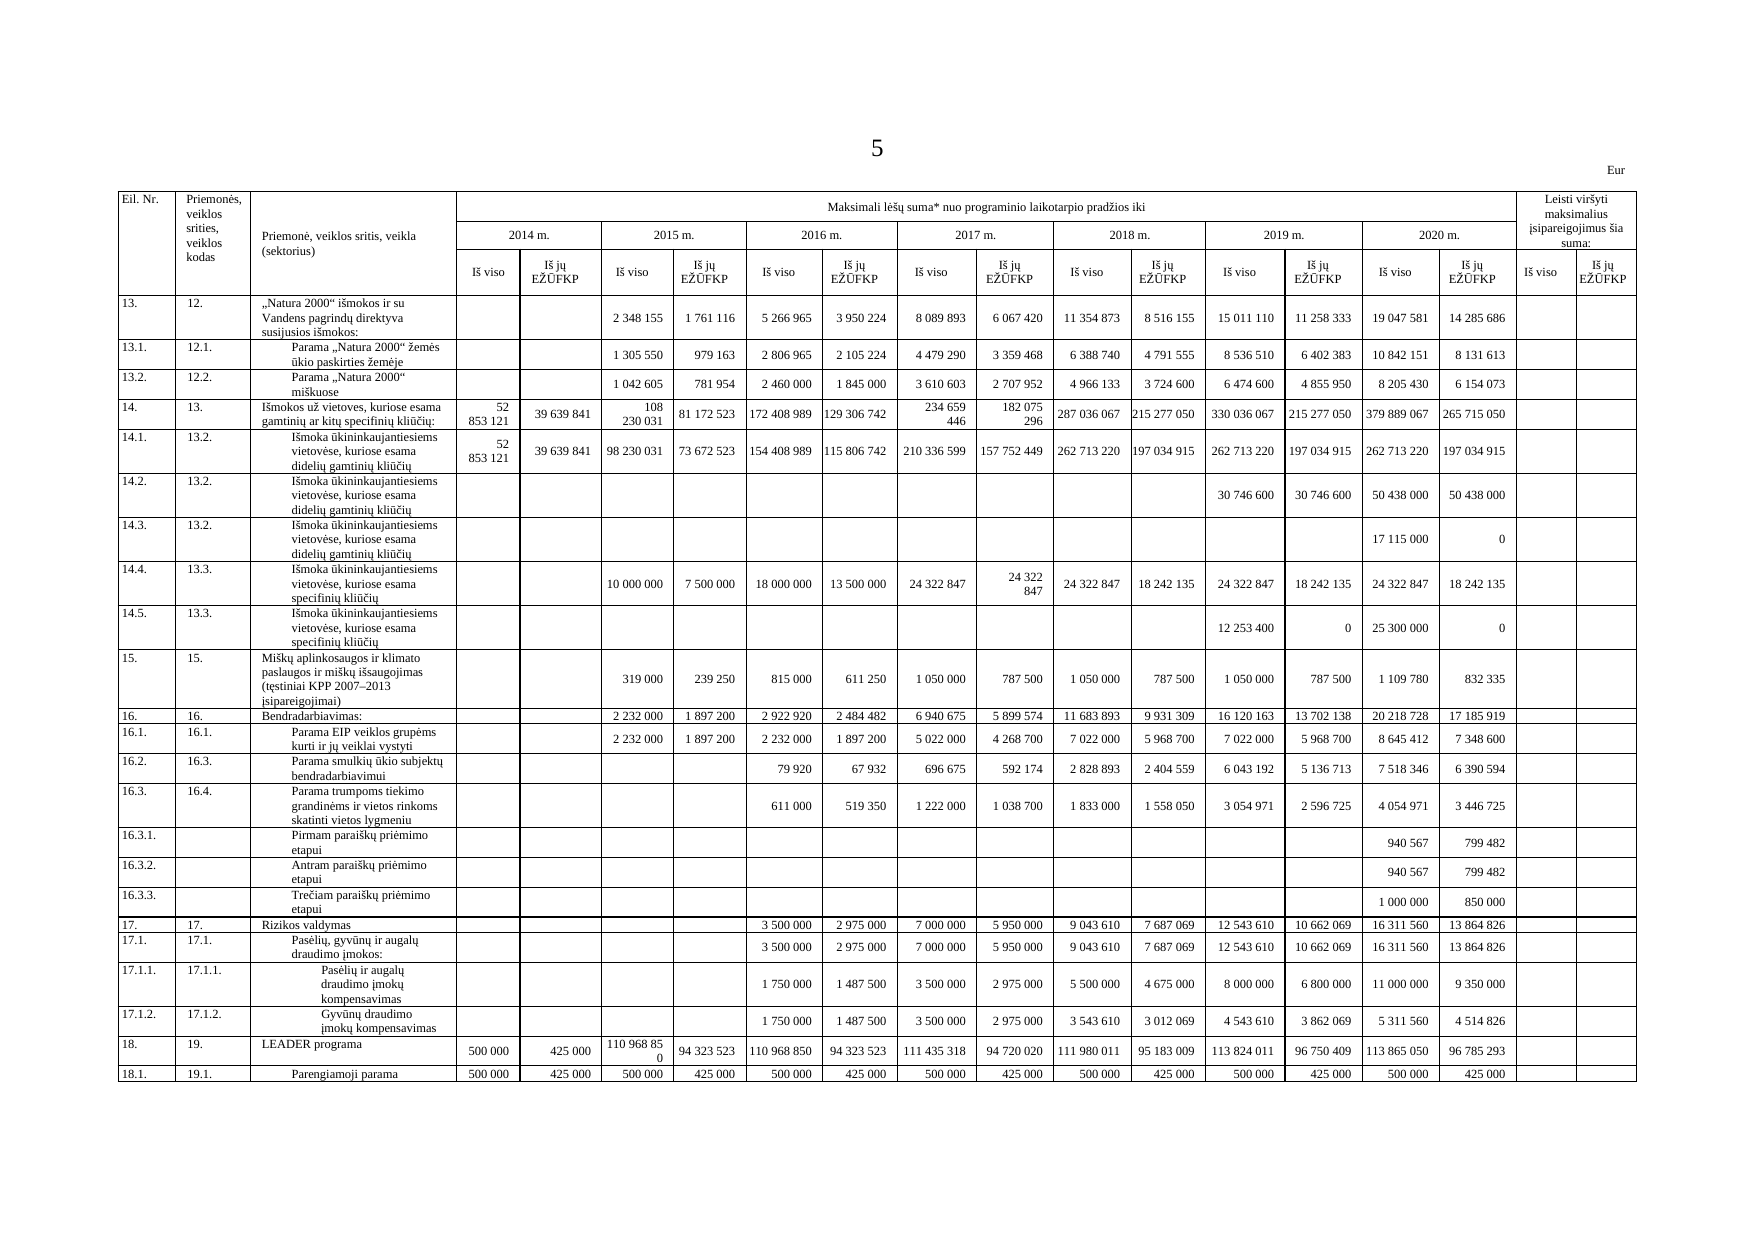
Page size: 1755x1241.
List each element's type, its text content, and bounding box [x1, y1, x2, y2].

table_cell [1132, 858, 1205, 887]
table_header Eur [1576, 163, 1636, 191]
table_cell 7 000 000 [898, 933, 976, 962]
table_cell 4 543 610 [1206, 1007, 1284, 1036]
table_cell 94 323 523 [823, 1037, 897, 1065]
table_cell 215 277 050 [1286, 400, 1362, 428]
table_cell Iš jų EŽŪFKP [1132, 250, 1205, 295]
table_cell 15. [119, 650, 175, 708]
table_cell Antram paraiškų priėmimo etapui [251, 858, 456, 887]
table_cell [1577, 754, 1636, 783]
table_cell [521, 606, 601, 649]
table_cell 52 853 121 [457, 430, 519, 473]
table_cell 24 322 847 [1054, 562, 1131, 605]
table_cell Parama EIP veiklos grupėms kurti ir jų veiklai vystyti [251, 724, 456, 753]
table_cell [1517, 340, 1576, 369]
table_cell [521, 340, 601, 369]
table_cell 24 322 847 [1206, 562, 1284, 605]
table_cell [521, 858, 601, 887]
table_cell 1 750 000 [747, 963, 822, 1006]
table_cell 10 662 069 [1286, 933, 1362, 962]
table_cell [977, 828, 1053, 857]
table_cell 4 791 555 [1132, 340, 1205, 369]
table_cell 6 154 073 [1440, 370, 1516, 399]
table_cell [1577, 888, 1636, 916]
table_cell [521, 370, 601, 399]
table_cell [1577, 828, 1636, 857]
table_cell [823, 606, 897, 649]
table_cell 425 000 [1440, 1066, 1516, 1081]
table_cell 13 702 138 [1286, 709, 1362, 723]
table_cell 14. [119, 400, 175, 428]
table_cell Išmoka ūkininkaujantiesiems vietovėse, kuriose esama specifinių kliūčių [251, 562, 456, 605]
table_cell 1 050 000 [898, 650, 976, 708]
table_cell 4 966 133 [1054, 370, 1131, 399]
table_cell 12 543 610 [1206, 918, 1284, 932]
table_cell [1577, 370, 1636, 399]
table_cell 111 980 011 [1054, 1037, 1131, 1065]
table_cell [674, 518, 746, 561]
table_cell 39 639 841 [521, 430, 601, 473]
table_cell 3 543 610 [1054, 1007, 1131, 1036]
table_cell 115 806 742 [823, 430, 897, 473]
table_cell [521, 963, 601, 1006]
table_cell 16.2. [119, 754, 175, 783]
table_cell 2016 m. [747, 222, 897, 248]
table_cell 16.1. [119, 724, 175, 753]
table_cell [602, 963, 673, 1006]
table_cell 3 610 603 [898, 370, 976, 399]
table_cell 50 438 000 [1363, 474, 1439, 517]
table_cell 14.5. [119, 606, 175, 649]
table_cell [1286, 518, 1362, 561]
table_cell [977, 518, 1053, 561]
table_cell [674, 888, 746, 916]
table_cell 7 687 069 [1132, 933, 1205, 962]
table_cell [457, 754, 519, 783]
table_cell [1577, 724, 1636, 753]
table_cell [521, 518, 601, 561]
table_cell [1517, 606, 1576, 649]
table_cell 3 054 971 [1206, 784, 1284, 827]
table_cell [457, 709, 519, 723]
table_cell 110 968 850 [747, 1037, 822, 1065]
table_cell [1577, 1037, 1636, 1065]
table_cell 182 075 296 [977, 400, 1053, 428]
table_cell 234 659 446 [898, 400, 976, 428]
table_cell Gyvūnų draudimo įmokų kompensavimas [251, 1007, 456, 1036]
table_cell 287 036 067 [1054, 400, 1131, 428]
table_cell Iš viso [898, 250, 976, 295]
table_cell [1577, 340, 1636, 369]
table_cell LEADER programa [251, 1037, 456, 1065]
table_cell 1 897 200 [674, 709, 746, 723]
table_cell 11 000 000 [1363, 963, 1439, 1006]
table_cell [1517, 858, 1576, 887]
table_cell 787 500 [1286, 650, 1362, 708]
table_cell 500 000 [1363, 1066, 1439, 1081]
table_cell Trečiam paraiškų priėmimo etapui [251, 888, 456, 916]
table_cell [823, 518, 897, 561]
table_cell [1517, 709, 1576, 723]
table_cell Parama „Natura 2000“ žemės ūkio paskirties žemėje [251, 340, 456, 369]
table_cell [1517, 1066, 1576, 1081]
table_cell Iš viso [457, 250, 519, 295]
table_cell 17.1. [176, 933, 250, 962]
table_cell 6 043 192 [1206, 754, 1284, 783]
table_cell [1577, 709, 1636, 723]
table_cell [521, 296, 601, 339]
table_cell 215 277 050 [1132, 400, 1205, 428]
table_cell 73 672 523 [674, 430, 746, 473]
table_cell 0 [1286, 606, 1362, 649]
table_cell [457, 650, 519, 708]
table_cell 113 824 011 [1206, 1037, 1284, 1065]
table_cell Iš jų EŽŪFKP [1286, 250, 1362, 295]
table_cell 500 000 [1206, 1066, 1284, 1081]
table_cell Bendradarbiavimas: [251, 709, 456, 723]
table_cell [1577, 562, 1636, 605]
table_cell [1577, 518, 1636, 561]
table_cell 5 899 574 [977, 709, 1053, 723]
table_cell 3 012 069 [1132, 1007, 1205, 1036]
table_cell 96 750 409 [1286, 1037, 1362, 1065]
table_cell 13.2. [119, 370, 175, 399]
table_cell 979 163 [674, 340, 746, 369]
table_cell [898, 858, 976, 887]
table_cell 2018 m. [1054, 222, 1205, 248]
table_cell 787 500 [1132, 650, 1205, 708]
table_cell 262 713 220 [1363, 430, 1439, 473]
table_cell Iš viso [747, 250, 822, 295]
table_cell 500 000 [1054, 1066, 1131, 1081]
table_cell [823, 474, 897, 517]
table_cell [457, 562, 519, 605]
table_header [1206, 163, 1285, 191]
table_cell [1054, 828, 1131, 857]
table_cell [898, 828, 976, 857]
table_cell 16 311 560 [1363, 918, 1439, 932]
table_cell 17 185 919 [1440, 709, 1516, 723]
table_cell 14.4. [119, 562, 175, 605]
table_cell 3 500 000 [747, 918, 822, 932]
table_cell 850 000 [1440, 888, 1516, 916]
table_cell [674, 933, 746, 962]
table_cell 3 446 725 [1440, 784, 1516, 827]
table_cell 110 968 850 [602, 1037, 673, 1065]
table_cell [457, 724, 519, 753]
table_cell Išmokos už vietoves, kuriose esama gamtinių ar kitų specifinių kliūčių: [251, 400, 456, 428]
table_cell 52 853 121 [457, 400, 519, 428]
table_cell Iš viso [602, 250, 673, 295]
table_cell 2 828 893 [1054, 754, 1131, 783]
table_cell [1577, 650, 1636, 708]
table_cell 8 645 412 [1363, 724, 1439, 753]
table_cell [521, 754, 601, 783]
table_cell 4 479 290 [898, 340, 976, 369]
table_cell 0 [1440, 518, 1516, 561]
table_cell 425 000 [823, 1066, 897, 1081]
table_cell [1132, 474, 1205, 517]
table_cell 2 975 000 [823, 918, 897, 932]
table_header [977, 163, 1054, 191]
table_cell [457, 918, 519, 932]
table_cell 111 435 318 [898, 1037, 976, 1065]
table_cell [747, 828, 822, 857]
table_cell 2017 m. [898, 222, 1053, 248]
table_cell 1 487 500 [823, 963, 897, 1006]
table_cell 30 746 600 [1206, 474, 1284, 517]
table_cell 5 968 700 [1132, 724, 1205, 753]
table_cell 7 022 000 [1206, 724, 1284, 753]
table_cell 11 683 893 [1054, 709, 1131, 723]
table_cell 696 675 [898, 754, 976, 783]
table_cell [1054, 606, 1131, 649]
table_cell [521, 828, 601, 857]
table_cell Parama smulkių ūkio subjektų bendradarbiavimui [251, 754, 456, 783]
table_cell [1577, 1007, 1636, 1036]
table_cell 13. [176, 400, 250, 428]
table_cell [674, 1007, 746, 1036]
table_cell Išmoka ūkininkaujantiesiems vietovėse, kuriose esama didelių gamtinių kliūčių [251, 430, 456, 473]
table_cell 18.1. [119, 1066, 175, 1081]
table_cell 7 500 000 [674, 562, 746, 605]
table_cell Iš viso [1517, 250, 1576, 295]
table_cell 13.3. [176, 606, 250, 649]
table_cell 1 042 605 [602, 370, 673, 399]
table_cell 17. [119, 918, 175, 932]
table_cell 50 438 000 [1440, 474, 1516, 517]
table_cell Iš jų EŽŪFKP [674, 250, 746, 295]
table_cell [823, 858, 897, 887]
table_cell 1 897 200 [674, 724, 746, 753]
table_cell 5 136 713 [1286, 754, 1362, 783]
table_cell 1 305 550 [602, 340, 673, 369]
table_cell 8 516 155 [1132, 296, 1205, 339]
table_cell 1 000 000 [1363, 888, 1439, 916]
table_cell 18 242 135 [1440, 562, 1516, 605]
table_cell 5 311 560 [1363, 1007, 1439, 1036]
table_cell 15. [176, 650, 250, 708]
table_cell 210 336 599 [898, 430, 976, 473]
table_cell 5 500 000 [1054, 963, 1131, 1006]
table_cell [1577, 474, 1636, 517]
table_cell 2 975 000 [977, 963, 1053, 1006]
table_cell Priemonės, veiklos srities, veiklos kodas [176, 192, 250, 295]
table_cell 13.2. [176, 518, 250, 561]
table_cell 19.1. [176, 1066, 250, 1081]
table_cell 13.3. [176, 562, 250, 605]
table_cell [674, 606, 746, 649]
table_header [118, 163, 176, 191]
table_cell 330 036 067 [1206, 400, 1284, 428]
table_cell Miškų aplinkosaugos ir klimato paslaugos ir miškų išsaugojimas (tęstiniai KPP 2007–2013 įsipareigojimai) [251, 650, 456, 708]
table_cell [674, 918, 746, 932]
table_cell 19. [176, 1037, 250, 1065]
table_cell [1517, 784, 1576, 827]
table_cell [521, 474, 601, 517]
table_cell [1286, 828, 1362, 857]
table_cell 15 011 110 [1206, 296, 1284, 339]
table_cell 1 558 050 [1132, 784, 1205, 827]
table_cell Išmoka ūkininkaujantiesiems vietovėse, kuriose esama specifinių kliūčių [251, 606, 456, 649]
table_cell 1 750 000 [747, 1007, 822, 1036]
table_cell 24 322 847 [977, 562, 1053, 605]
table_cell 319 000 [602, 650, 673, 708]
table_cell Parama „Natura 2000“ miškuose [251, 370, 456, 399]
table_cell [898, 518, 976, 561]
table_cell 1 050 000 [1206, 650, 1284, 708]
table_cell 2 975 000 [823, 933, 897, 962]
table_cell [898, 888, 976, 916]
table_cell 17.1.2. [119, 1007, 175, 1036]
table_header [250, 163, 457, 191]
table_cell 4 268 700 [977, 724, 1053, 753]
table_cell 425 000 [977, 1066, 1053, 1081]
table_cell 611 000 [747, 784, 822, 827]
table_cell 12 543 610 [1206, 933, 1284, 962]
table_header [1054, 163, 1131, 191]
table_cell 832 335 [1440, 650, 1516, 708]
table_header [897, 163, 977, 191]
table_cell 12 253 400 [1206, 606, 1284, 649]
table_cell 11 354 873 [1054, 296, 1131, 339]
table_cell 500 000 [747, 1066, 822, 1081]
table_cell [457, 474, 519, 517]
table_cell [977, 606, 1053, 649]
table_cell Išmoka ūkininkaujantiesiems vietovėse, kuriose esama didelių gamtinių kliūčių [251, 518, 456, 561]
table_cell 1 222 000 [898, 784, 976, 827]
table_cell [747, 888, 822, 916]
table_cell 799 482 [1440, 858, 1516, 887]
table_cell 3 500 000 [747, 933, 822, 962]
table_cell 197 034 915 [1132, 430, 1205, 473]
table_cell [1054, 474, 1131, 517]
table_cell [1577, 1066, 1636, 1081]
table_cell [1517, 518, 1576, 561]
table_cell 17.1.1. [119, 963, 175, 1006]
table_cell [977, 474, 1053, 517]
table_cell 2015 m. [602, 222, 746, 248]
table_cell 2 922 920 [747, 709, 822, 723]
table_cell 2 232 000 [747, 724, 822, 753]
table_cell [1517, 296, 1576, 339]
table_cell [521, 784, 601, 827]
table_cell 13. [119, 296, 175, 339]
table_cell 20 218 728 [1363, 709, 1439, 723]
table_cell [602, 858, 673, 887]
table_cell 13 500 000 [823, 562, 897, 605]
table_cell Išmoka ūkininkaujantiesiems vietovėse, kuriose esama didelių gamtinių kliūčių [251, 474, 456, 517]
table_cell 14.1. [119, 430, 175, 473]
table_cell 10 662 069 [1286, 918, 1362, 932]
table_cell 7 348 600 [1440, 724, 1516, 753]
table_cell 940 567 [1363, 858, 1439, 887]
table_cell 500 000 [898, 1066, 976, 1081]
table_cell 1 761 116 [674, 296, 746, 339]
table_cell 9 043 610 [1054, 933, 1131, 962]
table_cell [521, 562, 601, 605]
table_cell 592 174 [977, 754, 1053, 783]
table_cell [1577, 784, 1636, 827]
table_cell 5 968 700 [1286, 724, 1362, 753]
table_header [457, 163, 746, 191]
table_cell 3 862 069 [1286, 1007, 1362, 1036]
table_cell [674, 963, 746, 1006]
table_cell [1286, 858, 1362, 887]
table_cell 1 833 000 [1054, 784, 1131, 827]
table_cell 781 954 [674, 370, 746, 399]
table_cell [1577, 296, 1636, 339]
table_cell „Natura 2000“ išmokos ir su Vandens pagrindų direktyva susijusios išmokos: [251, 296, 456, 339]
table_cell [823, 888, 897, 916]
table_cell [1517, 430, 1576, 473]
table_cell [1517, 933, 1576, 962]
table_cell 24 322 847 [898, 562, 976, 605]
table_cell 2020 m. [1363, 222, 1516, 248]
table_cell [1206, 828, 1284, 857]
table_cell 2 105 224 [823, 340, 897, 369]
table_cell 5 266 965 [747, 296, 822, 339]
table_cell 425 000 [1286, 1066, 1362, 1081]
table_cell [521, 888, 601, 916]
table_cell [1577, 918, 1636, 932]
table_cell 262 713 220 [1206, 430, 1284, 473]
table_cell 157 752 449 [977, 430, 1053, 473]
table_header [1439, 163, 1516, 191]
table_cell 17.1.2. [176, 1007, 250, 1036]
table_cell [1517, 474, 1576, 517]
table_cell [521, 918, 601, 932]
table_cell 16 311 560 [1363, 933, 1439, 962]
table_cell Iš viso [1363, 250, 1439, 295]
table_cell 3 500 000 [898, 963, 976, 1006]
table_cell [1132, 888, 1205, 916]
table_cell Iš jų EŽŪFKP [823, 250, 897, 295]
table_cell 39 639 841 [521, 400, 601, 428]
table_cell 13.1. [119, 340, 175, 369]
table_cell [521, 1007, 601, 1036]
table_cell 8 205 430 [1363, 370, 1439, 399]
table_header [1516, 163, 1576, 191]
table_cell 940 567 [1363, 828, 1439, 857]
table_cell 9 043 610 [1054, 918, 1131, 932]
table_cell 5 950 000 [977, 933, 1053, 962]
table_cell 7 000 000 [898, 918, 976, 932]
table_cell 13.2. [176, 474, 250, 517]
table_cell [977, 858, 1053, 887]
table_cell 6 474 600 [1206, 370, 1284, 399]
table_cell Rizikos valdymas [251, 918, 456, 932]
table_cell 4 675 000 [1132, 963, 1205, 1006]
table_cell 18 242 135 [1132, 562, 1205, 605]
table_cell [602, 606, 673, 649]
table_cell [457, 1007, 519, 1036]
table_cell 17.1. [119, 933, 175, 962]
table_cell [176, 888, 250, 916]
table_cell 5 950 000 [977, 918, 1053, 932]
table_cell [747, 606, 822, 649]
table_cell 8 000 000 [1206, 963, 1284, 1006]
table_cell Iš jų EŽŪFKP [1440, 250, 1516, 295]
table_cell 2 975 000 [977, 1007, 1053, 1036]
table_cell 425 000 [1132, 1066, 1205, 1081]
table_cell Pasėlių ir augalų draudimo įmokų kompensavimas [251, 963, 456, 1006]
table_cell 9 931 309 [1132, 709, 1205, 723]
table_cell 16.3.1. [119, 828, 175, 857]
table_cell [1577, 858, 1636, 887]
table_cell Iš jų EŽŪFKP [521, 250, 601, 295]
table_cell 19 047 581 [1363, 296, 1439, 339]
table_cell 6 800 000 [1286, 963, 1362, 1006]
table_cell 8 131 613 [1440, 340, 1516, 369]
table_cell 14.2. [119, 474, 175, 517]
table_cell 94 720 020 [977, 1037, 1053, 1065]
table_cell 95 183 009 [1132, 1037, 1205, 1065]
table_cell 13 864 826 [1440, 918, 1516, 932]
table_cell [176, 828, 250, 857]
table_cell Iš jų EŽŪFKP [977, 250, 1053, 295]
table_cell 16.3. [176, 754, 250, 783]
table_cell 262 713 220 [1054, 430, 1131, 473]
table_cell 14 285 686 [1440, 296, 1516, 339]
table_cell 129 306 742 [823, 400, 897, 428]
table_cell 10 000 000 [602, 562, 673, 605]
table_cell 500 000 [457, 1037, 519, 1065]
table_cell 67 932 [823, 754, 897, 783]
table_cell 13 864 826 [1440, 933, 1516, 962]
table_cell [1577, 606, 1636, 649]
table_cell 3 500 000 [898, 1007, 976, 1036]
table_cell 5 022 000 [898, 724, 976, 753]
table_cell 500 000 [457, 1066, 519, 1081]
table_cell [1206, 858, 1284, 887]
table_cell 2 707 952 [977, 370, 1053, 399]
table_cell [602, 828, 673, 857]
table_cell 94 323 523 [674, 1037, 746, 1065]
table_cell Iš jų EŽŪFKP [1577, 250, 1636, 295]
table_cell 7 687 069 [1132, 918, 1205, 932]
table_cell [1206, 518, 1284, 561]
table_cell 8 536 510 [1206, 340, 1284, 369]
table_cell [1054, 888, 1131, 916]
table_cell [457, 828, 519, 857]
table_cell 3 950 224 [823, 296, 897, 339]
table_cell [977, 888, 1053, 916]
table_cell [457, 933, 519, 962]
table_header [1131, 163, 1206, 191]
table_cell [602, 1007, 673, 1036]
table_cell [457, 340, 519, 369]
table_cell [1517, 400, 1576, 428]
table_cell [1517, 1037, 1576, 1065]
table_cell 1 845 000 [823, 370, 897, 399]
table_header [1285, 163, 1362, 191]
table_cell [747, 518, 822, 561]
table_cell 799 482 [1440, 828, 1516, 857]
table_cell [602, 888, 673, 916]
table_cell 425 000 [521, 1066, 601, 1081]
table_cell 2014 m. [457, 222, 601, 248]
table_cell [457, 858, 519, 887]
table_cell 3 359 468 [977, 340, 1053, 369]
table_cell Eil. Nr. [119, 192, 175, 295]
table_header [823, 163, 897, 191]
table_cell 425 000 [674, 1066, 746, 1081]
table_cell 239 250 [674, 650, 746, 708]
table_cell 16.3.2. [119, 858, 175, 887]
table_cell 16 120 163 [1206, 709, 1284, 723]
table_cell [1132, 828, 1205, 857]
table_cell 1 109 780 [1363, 650, 1439, 708]
table_cell 787 500 [977, 650, 1053, 708]
table_cell [1517, 370, 1576, 399]
table_cell 2 404 559 [1132, 754, 1205, 783]
table_cell [1517, 963, 1576, 1006]
table_cell 815 000 [747, 650, 822, 708]
table_cell 13.2. [176, 430, 250, 473]
table_cell 8 089 893 [898, 296, 976, 339]
table_cell 30 746 600 [1286, 474, 1362, 517]
table_cell [674, 828, 746, 857]
table_cell 3 724 600 [1132, 370, 1205, 399]
table_cell 1 038 700 [977, 784, 1053, 827]
table_cell 16.1. [176, 724, 250, 753]
table_cell 197 034 915 [1286, 430, 1362, 473]
table_cell 2 232 000 [602, 724, 673, 753]
table_cell Leisti viršyti maksimalius įsipareigojimus šia suma: [1517, 192, 1636, 248]
table_cell [1517, 828, 1576, 857]
table_cell [1132, 518, 1205, 561]
table_cell [457, 784, 519, 827]
table_cell [457, 606, 519, 649]
table_cell [674, 754, 746, 783]
table_cell Iš viso [1206, 250, 1284, 295]
table_cell 14.3. [119, 518, 175, 561]
table_cell 7 518 346 [1363, 754, 1439, 783]
table_cell Parengiamoji parama [251, 1066, 456, 1081]
table_cell 11 258 333 [1286, 296, 1362, 339]
table_cell 1 897 200 [823, 724, 897, 753]
table_header [176, 163, 250, 191]
table_cell 6 402 383 [1286, 340, 1362, 369]
table_cell 172 408 989 [747, 400, 822, 428]
table_cell 17.1.1. [176, 963, 250, 1006]
table_cell Priemonė, veiklos sritis, veikla (sektorius) [251, 192, 456, 295]
table_cell 4 514 826 [1440, 1007, 1516, 1036]
table_cell 1 487 500 [823, 1007, 897, 1036]
table_cell 425 000 [521, 1037, 601, 1065]
table_cell [1577, 400, 1636, 428]
table_cell 6 390 594 [1440, 754, 1516, 783]
table_cell 24 322 847 [1363, 562, 1439, 605]
table_cell 79 920 [747, 754, 822, 783]
table_cell 4 054 971 [1363, 784, 1439, 827]
table_cell 96 785 293 [1440, 1037, 1516, 1065]
table_cell [823, 828, 897, 857]
table_cell Pasėlių, gyvūnų ir augalų draudimo įmokos: [251, 933, 456, 962]
table_cell [674, 858, 746, 887]
table_cell 98 230 031 [602, 430, 673, 473]
table_cell Parama trumpoms tiekimo grandinėms ir vietos rinkoms skatinti vietos lygmeniu [251, 784, 456, 827]
table_cell 10 842 151 [1363, 340, 1439, 369]
table_cell 18 242 135 [1286, 562, 1362, 605]
table_cell 108 230 031 [602, 400, 673, 428]
table_cell 16.4. [176, 784, 250, 827]
table_cell [457, 888, 519, 916]
table_cell [1517, 888, 1576, 916]
table_cell 2 596 725 [1286, 784, 1362, 827]
table_cell 17 115 000 [1363, 518, 1439, 561]
table_cell 18 000 000 [747, 562, 822, 605]
table_header [746, 163, 823, 191]
table_cell [1517, 724, 1576, 753]
table_cell 7 022 000 [1054, 724, 1131, 753]
table_cell [898, 606, 976, 649]
table_cell [1517, 918, 1576, 932]
table_cell [674, 784, 746, 827]
table_cell 2 348 155 [602, 296, 673, 339]
table_cell 18. [119, 1037, 175, 1065]
table_cell 17. [176, 918, 250, 932]
table_header [1362, 163, 1439, 191]
table_cell [898, 474, 976, 517]
table_cell 265 715 050 [1440, 400, 1516, 428]
table_cell [457, 963, 519, 1006]
table_cell 12.1. [176, 340, 250, 369]
table_cell 2 806 965 [747, 340, 822, 369]
table_cell [1577, 430, 1636, 473]
table_cell 500 000 [602, 1066, 673, 1081]
table_cell 2 460 000 [747, 370, 822, 399]
table_cell [457, 370, 519, 399]
table_cell [1054, 858, 1131, 887]
table_cell 154 408 989 [747, 430, 822, 473]
table_cell [1517, 754, 1576, 783]
table_cell Maksimali lėšų suma* nuo programinio laikotarpio pradžios iki [457, 192, 1516, 221]
table_cell [176, 858, 250, 887]
table_cell [1577, 963, 1636, 1006]
table_cell 519 350 [823, 784, 897, 827]
table_cell [457, 296, 519, 339]
table_cell [747, 474, 822, 517]
table_cell 16. [119, 709, 175, 723]
table_cell [602, 754, 673, 783]
table_cell [1206, 888, 1284, 916]
table_cell 16.3.3. [119, 888, 175, 916]
table_cell 2 484 482 [823, 709, 897, 723]
table_cell 6 067 420 [977, 296, 1053, 339]
table_cell 113 865 050 [1363, 1037, 1439, 1065]
table_cell [521, 933, 601, 962]
table_cell 611 250 [823, 650, 897, 708]
table_cell [1577, 933, 1636, 962]
table_cell 25 300 000 [1363, 606, 1439, 649]
table_cell 0 [1440, 606, 1516, 649]
table_cell [602, 933, 673, 962]
table_cell [674, 474, 746, 517]
table_cell 9 350 000 [1440, 963, 1516, 1006]
table_cell 12. [176, 296, 250, 339]
table_cell 12.2. [176, 370, 250, 399]
table_cell [521, 709, 601, 723]
table_cell [1054, 518, 1131, 561]
table_cell [602, 474, 673, 517]
table_cell 6 940 675 [898, 709, 976, 723]
table_cell [457, 518, 519, 561]
table_cell 81 172 523 [674, 400, 746, 428]
table_cell 16.3. [119, 784, 175, 827]
table_cell Iš viso [1054, 250, 1131, 295]
table_cell 6 388 740 [1054, 340, 1131, 369]
table_cell [521, 650, 601, 708]
table_cell [521, 724, 601, 753]
table_cell Pirmam paraiškų priėmimo etapui [251, 828, 456, 857]
table_cell 379 889 067 [1363, 400, 1439, 428]
table_cell 4 855 950 [1286, 370, 1362, 399]
table_cell 2019 m. [1206, 222, 1362, 248]
table_cell 16. [176, 709, 250, 723]
table_cell [602, 784, 673, 827]
table_cell [1132, 606, 1205, 649]
table_cell [747, 858, 822, 887]
table_cell 1 050 000 [1054, 650, 1131, 708]
table_cell [1517, 562, 1576, 605]
table_cell [602, 918, 673, 932]
table_cell [1286, 888, 1362, 916]
table_cell [602, 518, 673, 561]
table_cell [1517, 1007, 1576, 1036]
table_cell 2 232 000 [602, 709, 673, 723]
table_cell [1517, 650, 1576, 708]
table_cell 197 034 915 [1440, 430, 1516, 473]
